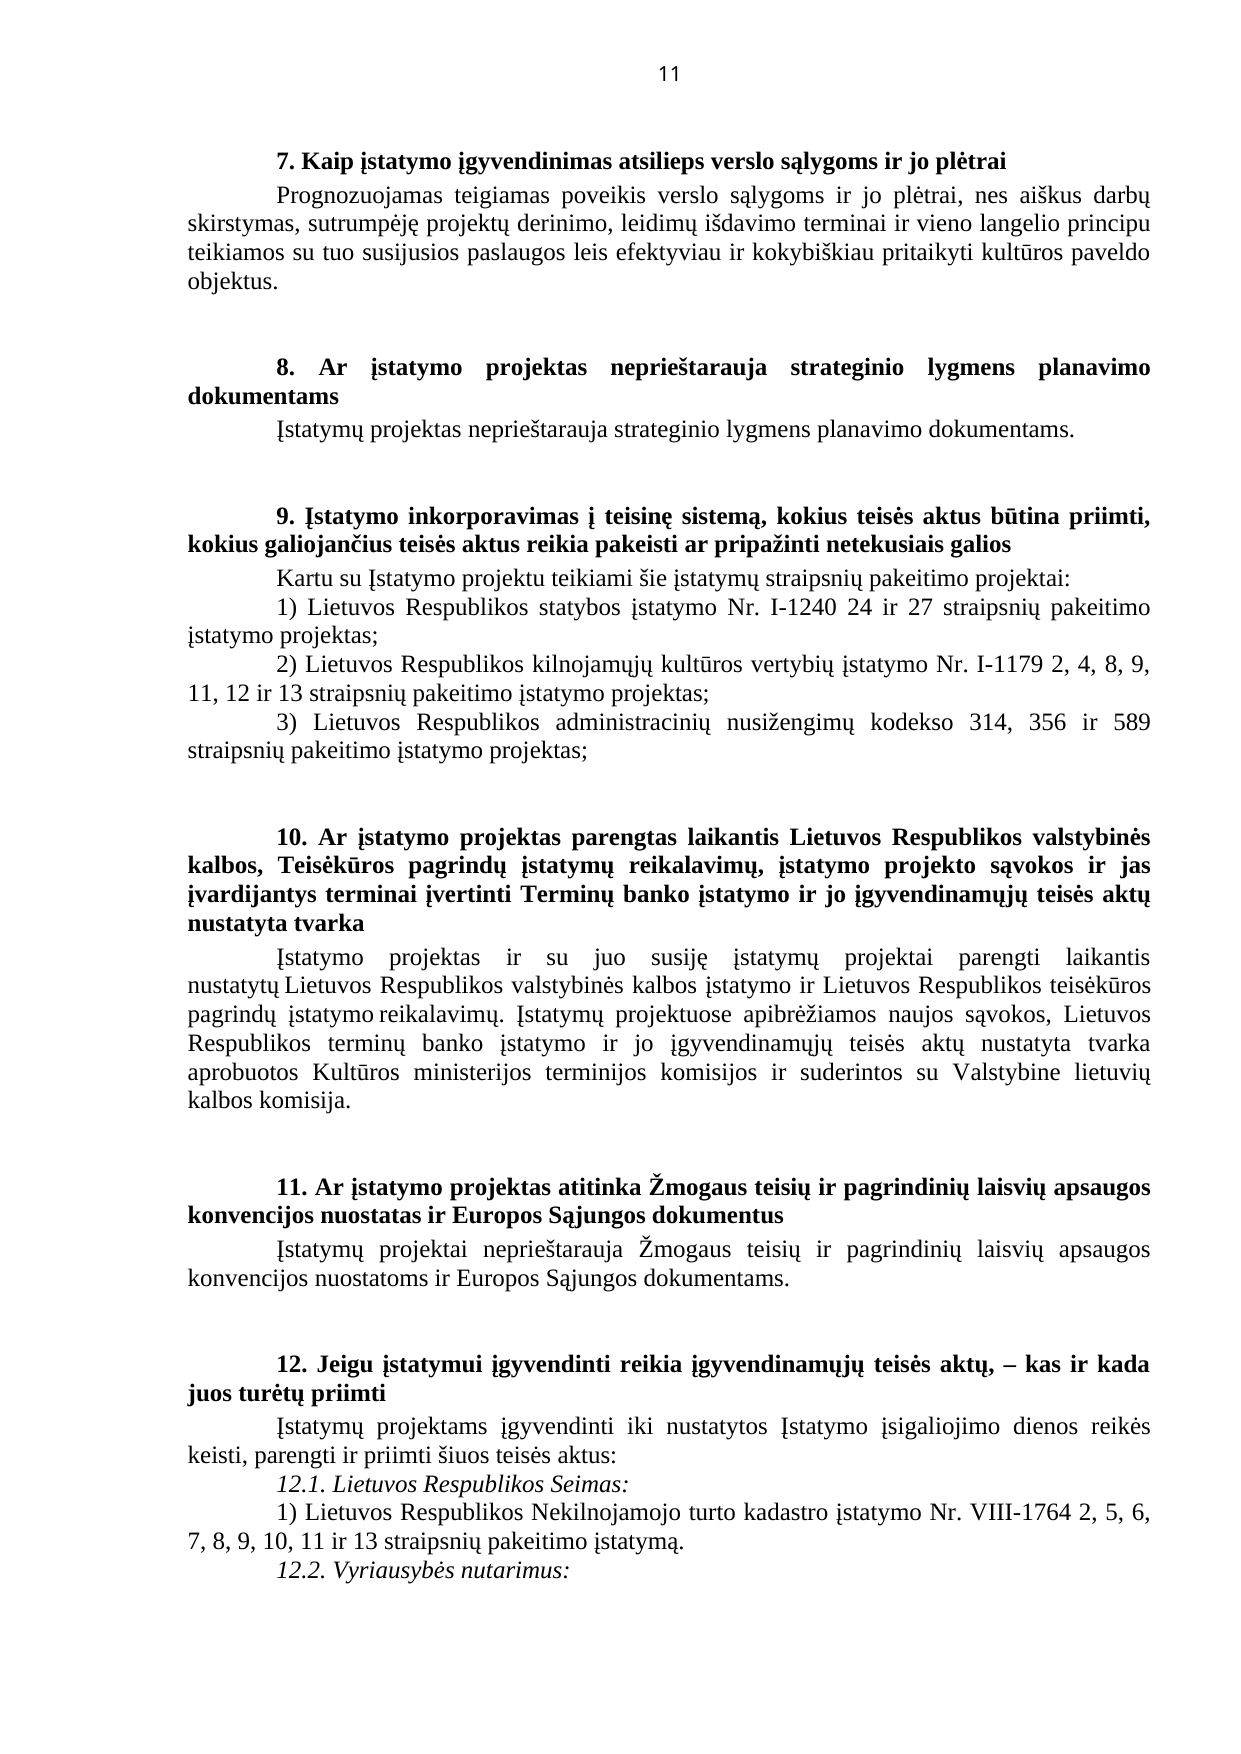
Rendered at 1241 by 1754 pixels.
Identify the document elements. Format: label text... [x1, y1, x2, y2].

text Įstatymo projektas ir su juo susiję įstatymų projektai parengti laikantis nustatytų Lietuvos Respublikos valstybinės kalbos įstatymo ir Lietuvos Respublikos teisėkūros pagrindų įstatymo reikalavimų. Įstatymų projektuose apibrėžiamos naujos sąvokos, Lietuvos Respublikos terminų banko įstatymo ir jo įgyvendinamųjų teisės aktų nustatyta tvarka aprobuotos Kultūros ministerijos terminijos komisijos ir suderintos su Valstybine lietuvių kalbos komisija. [187, 942, 1152, 1114]
text 12. Jeigu įstatymui įgyvendinti reikia įgyvendinamųjų teisės aktų, – kas ir kada juos turėtų priimti [187, 1349, 1152, 1406]
text 1) Lietuvos Respublikos Nekilnojamojo turto kadastro įstatymo Nr. VIII-1764 2, 5, 6, 7, 8, 9, 10, 11 ir 13 straipsnių pakeitimo įstatymą. [187, 1497, 1152, 1555]
text Įstatymų projektas neprieštarauja strateginio lygmens planavimo dokumentams. [187, 414, 1152, 443]
text 12.1. Lietuvos Respublikos Seimas: [187, 1469, 1152, 1497]
text 12.2. Vyriausybės nutarimus: [187, 1555, 1152, 1584]
text 8. Ar įstatymo projektas neprieštarauja strateginio lygmens planavimo dokumentams [187, 352, 1152, 410]
text 1) Lietuvos Respublikos statybos įstatymo Nr. I-1240 24 ir 27 straipsnių pakeitimo įstatymo projektas; [187, 592, 1152, 649]
text 2) Lietuvos Respublikos kilnojamųjų kultūros vertybių įstatymo Nr. I-1179 2, 4, 8, 9, 11, 12 ir 13 straipsnių pakeitimo įstatymo projektas; [187, 649, 1152, 707]
text 10. Ar įstatymo projektas parengtas laikantis Lietuvos Respublikos valstybinės kalbos, Teisėkūros pagrindų įstatymų reikalavimų, įstatymo projekto sąvokos ir jas įvardijantys terminai įvertinti Terminų banko įstatymo ir jo įgyvendinamųjų teisės aktų nustatyta tvarka [187, 822, 1152, 937]
text 3) Lietuvos Respublikos administracinių nusižengimų kodekso 314, 356 ir 589 straipsnių pakeitimo įstatymo projektas; [187, 707, 1152, 764]
text Prognozuojamas teigiamas poveikis verslo sąlygoms ir jo plėtrai, nes aiškus darbų skirstymas, sutrumpėję projektų derinimo, leidimų išdavimo terminai ir vieno langelio principu teikiamos su tuo susijusios paslaugos leis efektyviau ir kokybiškiau pritaikyti kultūros paveldo objektus. [187, 180, 1152, 295]
text 9. Įstatymo inkorporavimas į teisinę sistemą, kokius teisės aktus būtina priimti, kokius galiojančius teisės aktus reikia pakeisti ar pripažinti netekusiais galios [187, 501, 1152, 558]
text 11. Ar įstatymo projektas atitinka Žmogaus teisių ir pagrindinių laisvių apsaugos konvencijos nuostatas ir Europos Sąjungos dokumentus [187, 1172, 1152, 1229]
text 7. Kaip įstatymo įgyvendinimas atsilieps verslo sąlygoms ir jo plėtrai [187, 146, 1152, 175]
text Kartu su Įstatymo projektu teikiami šie įstatymų straipsnių pakeitimo projektai: [187, 563, 1152, 592]
text Įstatymų projektai neprieštarauja Žmogaus teisių ir pagrindinių laisvių apsaugos konvencijos nuostatoms ir Europos Sąjungos dokumentams. [187, 1234, 1152, 1291]
text Įstatymų projektams įgyvendinti iki nustatytos Įstatymo įsigaliojimo dienos reikės keisti, parengti ir priimti šiuos teisės aktus: [187, 1411, 1152, 1469]
